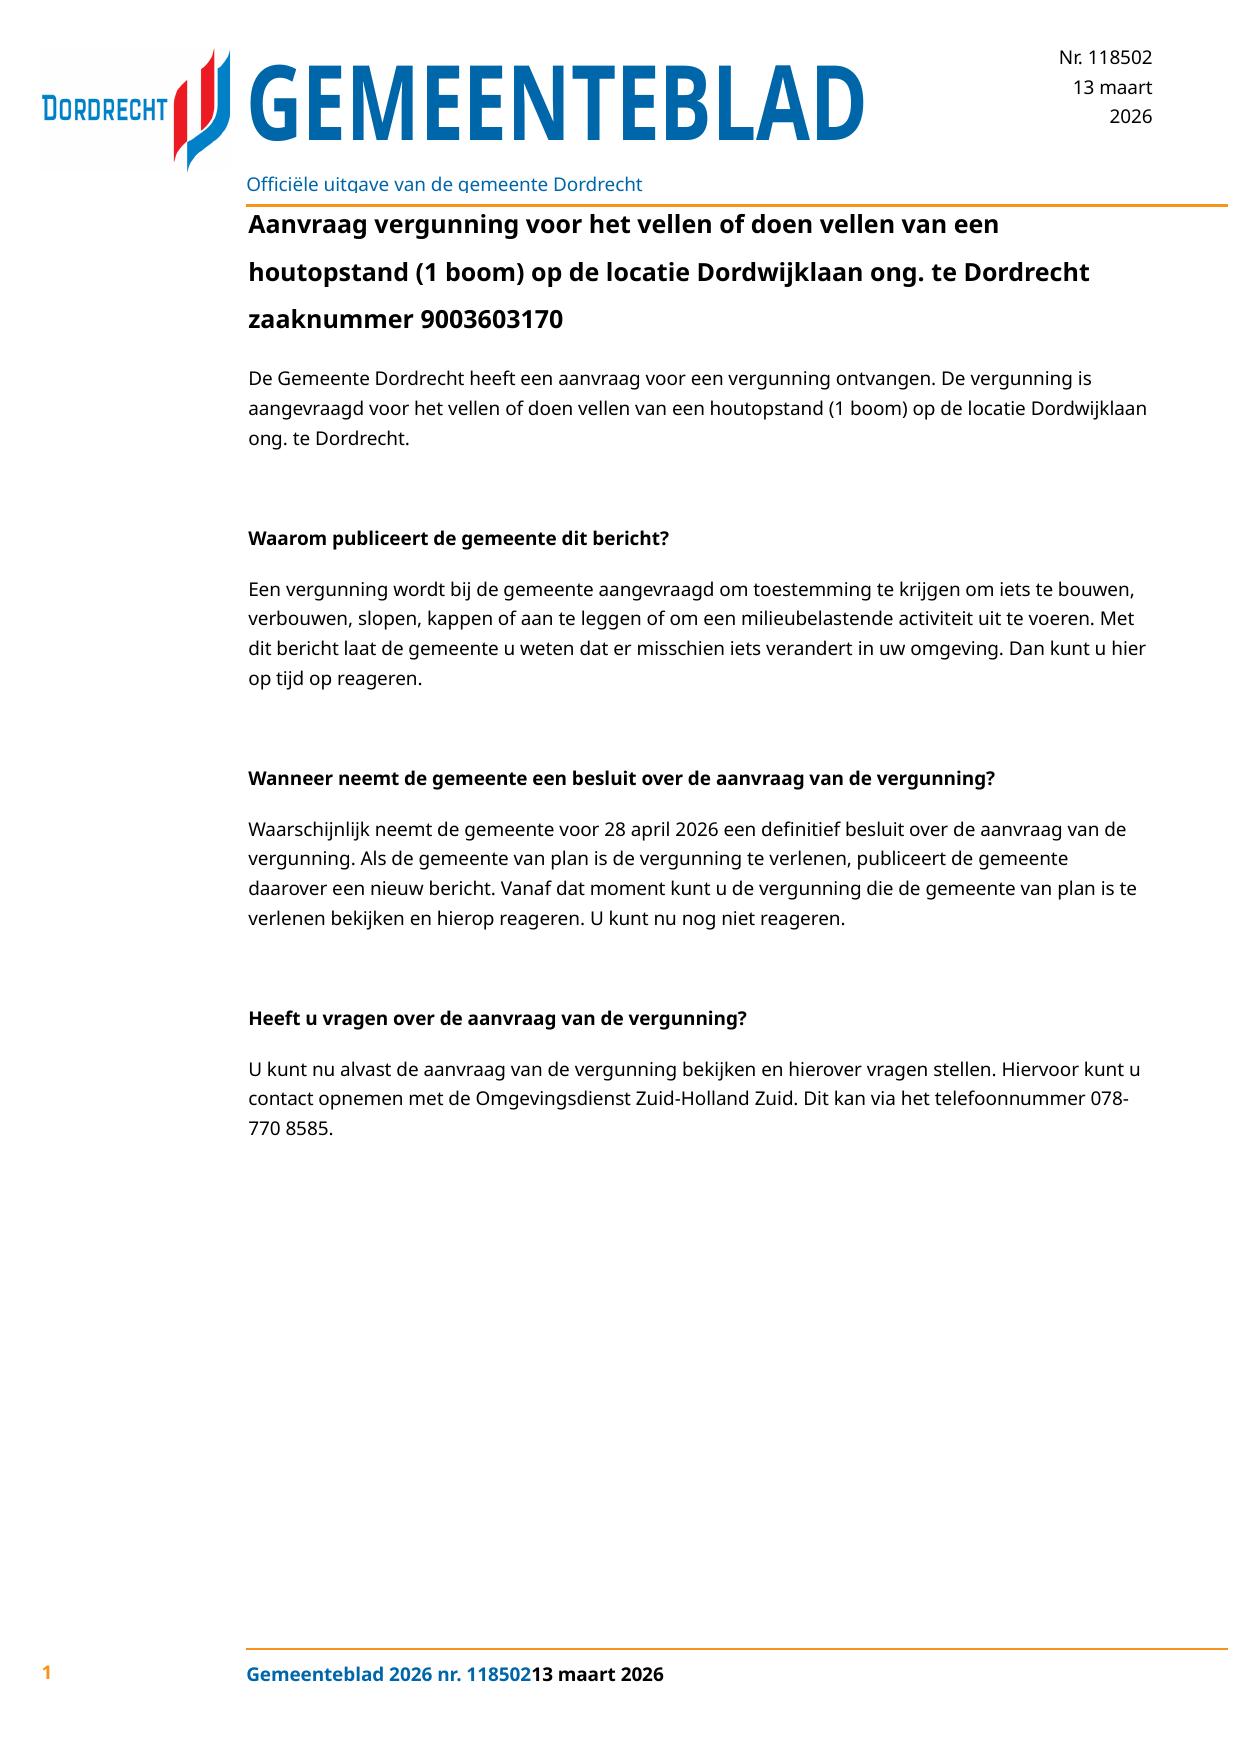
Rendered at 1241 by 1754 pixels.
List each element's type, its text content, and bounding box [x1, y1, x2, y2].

text Een vergunning wordt bij de gemeente aangevraagd om toestemming te krijgen om iets te bouwen, verbouwen, slopen, kappen of aan te leggen of om een milieubelastende activiteit uit te voeren. Met dit bericht laat de gemeente u weten dat er misschien iets verandert in uw omgeving. Dan kunt u hier op tijd op reageren. [248, 576, 1152, 690]
text Waarom publiceert de gemeente dit bericht? [248, 526, 1152, 551]
text Aanvraag vergunning voor het vellen of doen vellen van een houtopstand (1 boom) op de locatie Dordwijklaan ong. te Dordrecht zaaknummer 9003603170 [248, 207, 1152, 336]
text Waarschijnlijk neemt de gemeente voor 28 april 2026 een definitief besluit over de aanvraag van de vergunning. Als de gemeente van plan is de vergunning te verlenen, publiceert de gemeente daarover een nieuw bericht. Vanaf dat moment kunt u de vergunning die de gemeente van plan is te verlenen bekijken en hierop reageren. U kunt nu nog niet reageren. [248, 816, 1152, 930]
text Wanneer neemt de gemeente een besluit over de aanvraag van de vergunning? [248, 766, 1152, 791]
text De Gemeente Dordrecht heeft een aanvraag voor een vergunning ontvangen. De vergunning is aangevraagd voor het vellen of doen vellen van een houtopstand (1 boom) op de locatie Dordwijklaan ong. te Dordrecht. [248, 366, 1152, 450]
picture [41, 47, 231, 172]
text U kunt nu alvast de aanvraag van de vergunning bekijken en hierover vragen stellen. Hiervoor kunt u contact opnemen met de Omgevingsdienst Zuid-Holland Zuid. Dit kan via het telefoonnummer 078-770 8585. [248, 1056, 1152, 1141]
text Heeft u vragen over de aanvraag van de vergunning? [248, 1006, 1152, 1031]
